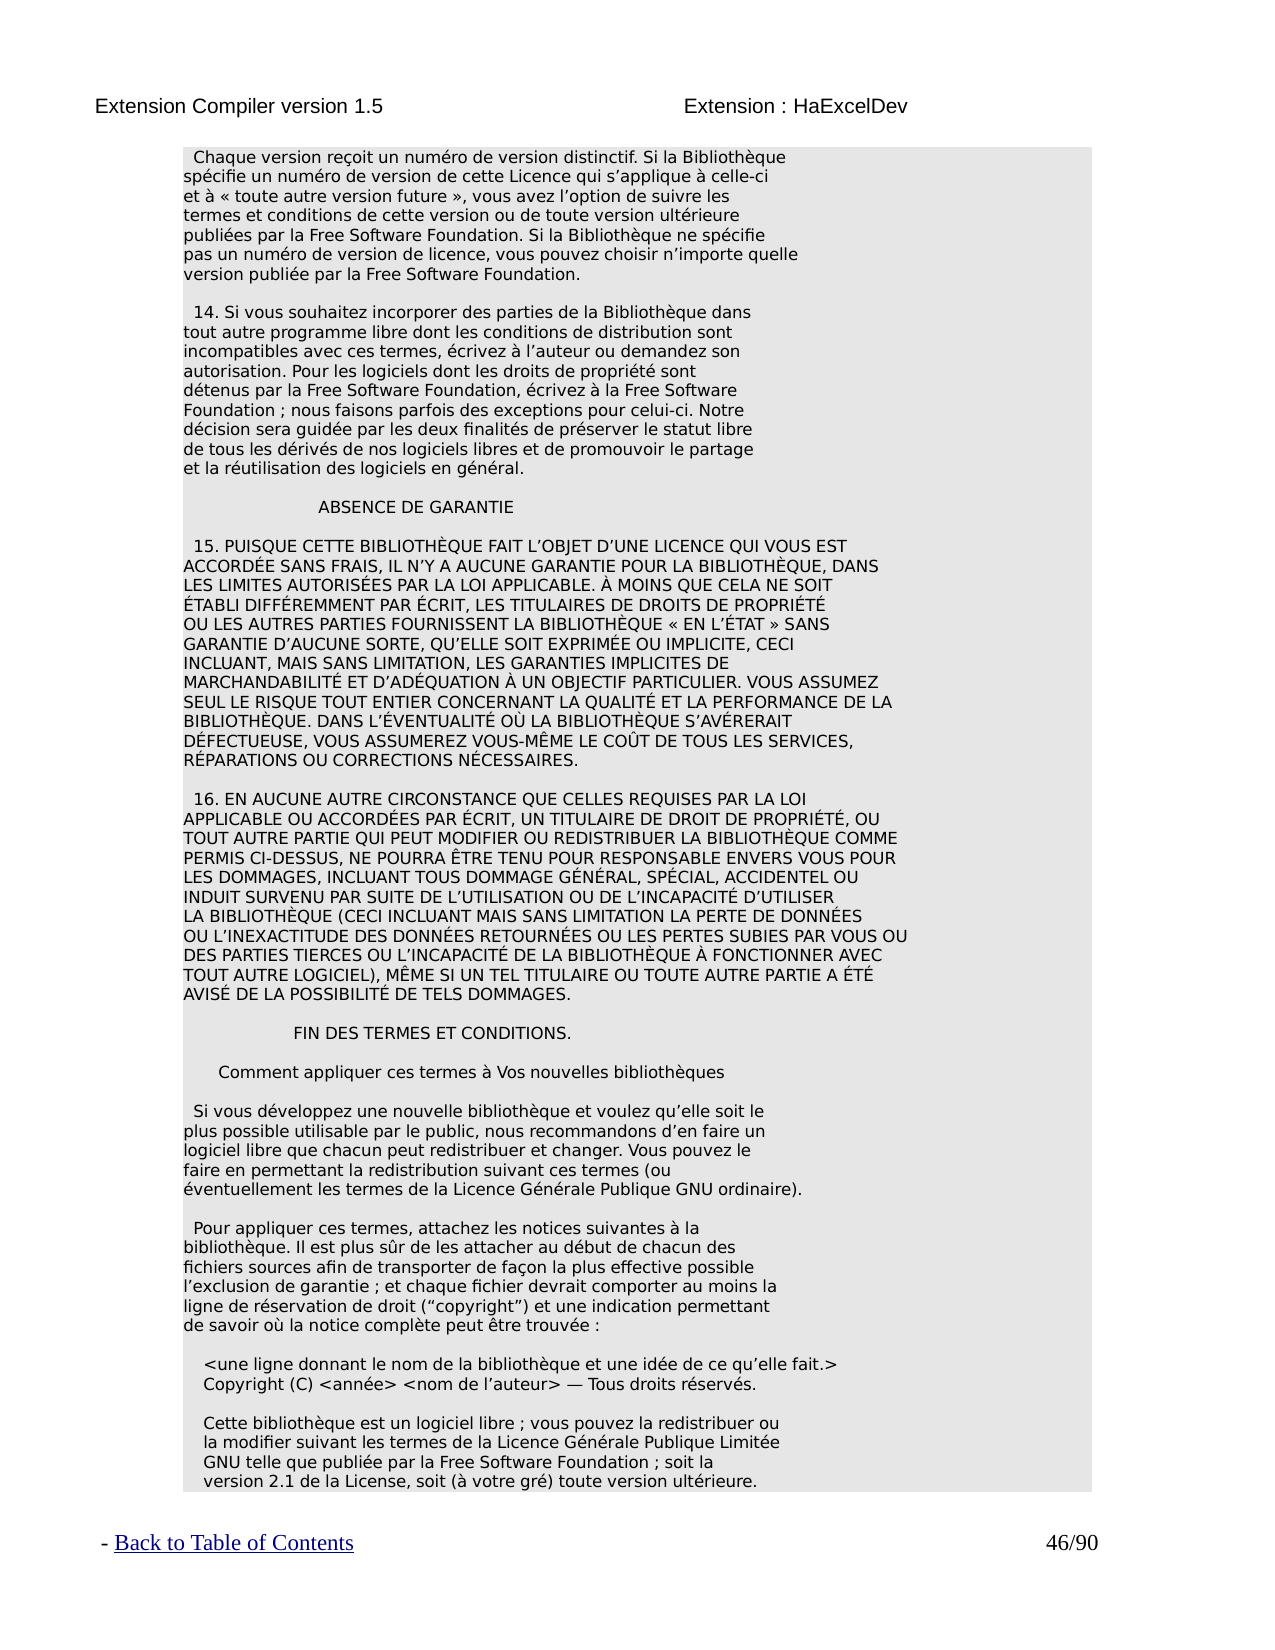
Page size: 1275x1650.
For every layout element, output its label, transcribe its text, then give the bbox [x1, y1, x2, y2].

text décision sera guidée par les deux finalités de préserver le statut libre [183, 420, 1092, 440]
text la modifier suivant les termes de la Licence Générale Publique Limitée [183, 1433, 1092, 1453]
text DES PARTIES TIERCES OU L’INCAPACITÉ DE LA BIBLIOTHÈQUE À FONCTIONNER AVEC [183, 946, 1092, 966]
text de tous les dérivés de nos logiciels libres et de promouvoir le partage [183, 440, 1092, 459]
text LA BIBLIOTHÈQUE (CECI INCLUANT MAIS SANS LIMITATION LA PERTE DE DONNÉES [183, 907, 1092, 927]
text OU L’INEXACTITUDE DES DONNÉES RETOURNÉES OU LES PERTES SUBIES PAR VOUS OU [183, 927, 1092, 946]
text DÉFECTUEUSE, VOUS ASSUMEREZ VOUS-MÊME LE COÛT DE TOUS LES SERVICES, [183, 732, 1092, 751]
text FIN DES TERMES ET CONDITIONS. [183, 1024, 1092, 1043]
text plus possible utilisable par le public, nous recommandons d’en faire un [183, 1121, 1092, 1141]
text 14. Si vous souhaitez incorporer des parties de la Bibliothèque dans [183, 303, 1092, 323]
text pas un numéro de version de licence, vous pouvez choisir n’importe quelle [183, 245, 1092, 264]
text termes et conditions de cette version ou de toute version ultérieure [183, 206, 1092, 225]
text TOUT AUTRE LOGICIEL), MÊME SI UN TEL TITULAIRE OU TOUTE AUTRE PARTIE A ÉTÉ [183, 966, 1092, 985]
text TOUT AUTRE PARTIE QUI PEUT MODIFIER OU REDISTRIBUER LA BIBLIOTHÈQUE COMME [183, 829, 1092, 849]
text MARCHANDABILITÉ ET D’ADÉQUATION À UN OBJECTIF PARTICULIER. VOUS ASSUMEZ [183, 673, 1092, 693]
text LES LIMITES AUTORISÉES PAR LA LOI APPLICABLE. À MOINS QUE CELA NE SOIT [183, 576, 1092, 596]
text Cette bibliothèque est un logiciel libre ; vous pouvez la redistribuer ou [183, 1414, 1092, 1433]
text éventuellement les termes de la Licence Générale Publique GNU ordinaire). [183, 1180, 1092, 1199]
text APPLICABLE OU ACCORDÉES PAR ÉCRIT, UN TITULAIRE DE DROIT DE PROPRIÉTÉ, OU [183, 810, 1092, 829]
text ACCORDÉE SANS FRAIS, IL N’Y A AUCUNE GARANTIE POUR LA BIBLIOTHÈQUE, DANS [183, 557, 1092, 576]
text ligne de réservation de droit (“copyright”) et une indication permettant [183, 1297, 1092, 1316]
text version publiée par la Free Software Foundation. [183, 264, 1092, 284]
text Comment appliquer ces termes à Vos nouvelles bibliothèques [183, 1063, 1092, 1082]
text de savoir où la notice complète peut être trouvée : [183, 1316, 1092, 1336]
text publiées par la Free Software Foundation. Si la Bibliothèque ne spécifie [183, 225, 1092, 245]
text RÉPARATIONS OU CORRECTIONS NÉCESSAIRES. [183, 751, 1092, 771]
text spécifie un numéro de version de cette Licence qui s’applique à celle-ci [183, 167, 1092, 186]
text tout autre programme libre dont les conditions de distribution sont [183, 323, 1092, 342]
text ABSENCE DE GARANTIE [183, 498, 1092, 518]
text 15. PUISQUE CETTE BIBLIOTHÈQUE FAIT L’OBJET D’UNE LICENCE QUI VOUS EST [183, 537, 1092, 557]
text autorisation. Pour les logiciels dont les droits de propriété sont [183, 362, 1092, 381]
text ÉTABLI DIFFÉREMMENT PAR ÉCRIT, LES TITULAIRES DE DROITS DE PROPRIÉTÉ [183, 596, 1092, 615]
text INDUIT SURVENU PAR SUITE DE L’UTILISATION OU DE L’INCAPACITÉ D’UTILISER [183, 888, 1092, 907]
text Chaque version reçoit un numéro de version distinctif. Si la Bibliothèque [183, 147, 1092, 167]
text GARANTIE D’AUCUNE SORTE, QU’ELLE SOIT EXPRIMÉE OU IMPLICITE, CECI [183, 634, 1092, 654]
text incompatibles avec ces termes, écrivez à l’auteur ou demandez son [183, 342, 1092, 362]
text OU LES AUTRES PARTIES FOURNISSENT LA BIBLIOTHÈQUE « EN L’ÉTAT » SANS [183, 615, 1092, 634]
text GNU telle que publiée par la Free Software Foundation ; soit la [183, 1453, 1092, 1472]
text LES DOMMAGES, INCLUANT TOUS DOMMAGE GÉNÉRAL, SPÉCIAL, ACCIDENTEL OU [183, 868, 1092, 888]
text SEUL LE RISQUE TOUT ENTIER CONCERNANT LA QUALITÉ ET LA PERFORMANCE DE LA [183, 693, 1092, 712]
text logiciel libre que chacun peut redistribuer et changer. Vous pouvez le [183, 1141, 1092, 1160]
text Copyright (C) <année> <nom de l’auteur> — Tous droits réservés. [183, 1375, 1092, 1394]
text PERMIS CI-DESSUS, NE POURRA ÊTRE TENU POUR RESPONSABLE ENVERS VOUS POUR [183, 849, 1092, 868]
text Si vous développez une nouvelle bibliothèque et voulez qu’elle soit le [183, 1102, 1092, 1121]
text Foundation ; nous faisons parfois des exceptions pour celui-ci. Notre [183, 401, 1092, 420]
text BIBLIOTHÈQUE. DANS L’ÉVENTUALITÉ OÙ LA BIBLIOTHÈQUE S’AVÉRERAIT [183, 712, 1092, 732]
text <une ligne donnant le nom de la bibliothèque et une idée de ce qu’elle fait.> [183, 1355, 1092, 1375]
text et la réutilisation des logiciels en général. [183, 459, 1092, 479]
text fichiers sources afin de transporter de façon la plus effective possible [183, 1258, 1092, 1277]
text AVISÉ DE LA POSSIBILITÉ DE TELS DOMMAGES. [183, 985, 1092, 1004]
text bibliothèque. Il est plus sûr de les attacher au début de chacun des [183, 1238, 1092, 1258]
text faire en permettant la redistribution suivant ces termes (ou [183, 1160, 1092, 1180]
text 16. EN AUCUNE AUTRE CIRCONSTANCE QUE CELLES REQUISES PAR LA LOI [183, 790, 1092, 810]
text version 2.1 de la License, soit (à votre gré) toute version ultérieure. [183, 1472, 1092, 1492]
text détenus par la Free Software Foundation, écrivez à la Free Software [183, 381, 1092, 401]
text et à « toute autre version future », vous avez l’option de suivre les [183, 186, 1092, 206]
text INCLUANT, MAIS SANS LIMITATION, LES GARANTIES IMPLICITES DE [183, 654, 1092, 673]
text Pour appliquer ces termes, attachez les notices suivantes à la [183, 1219, 1092, 1238]
text l’exclusion de garantie ; et chaque fichier devrait comporter au moins la [183, 1277, 1092, 1297]
